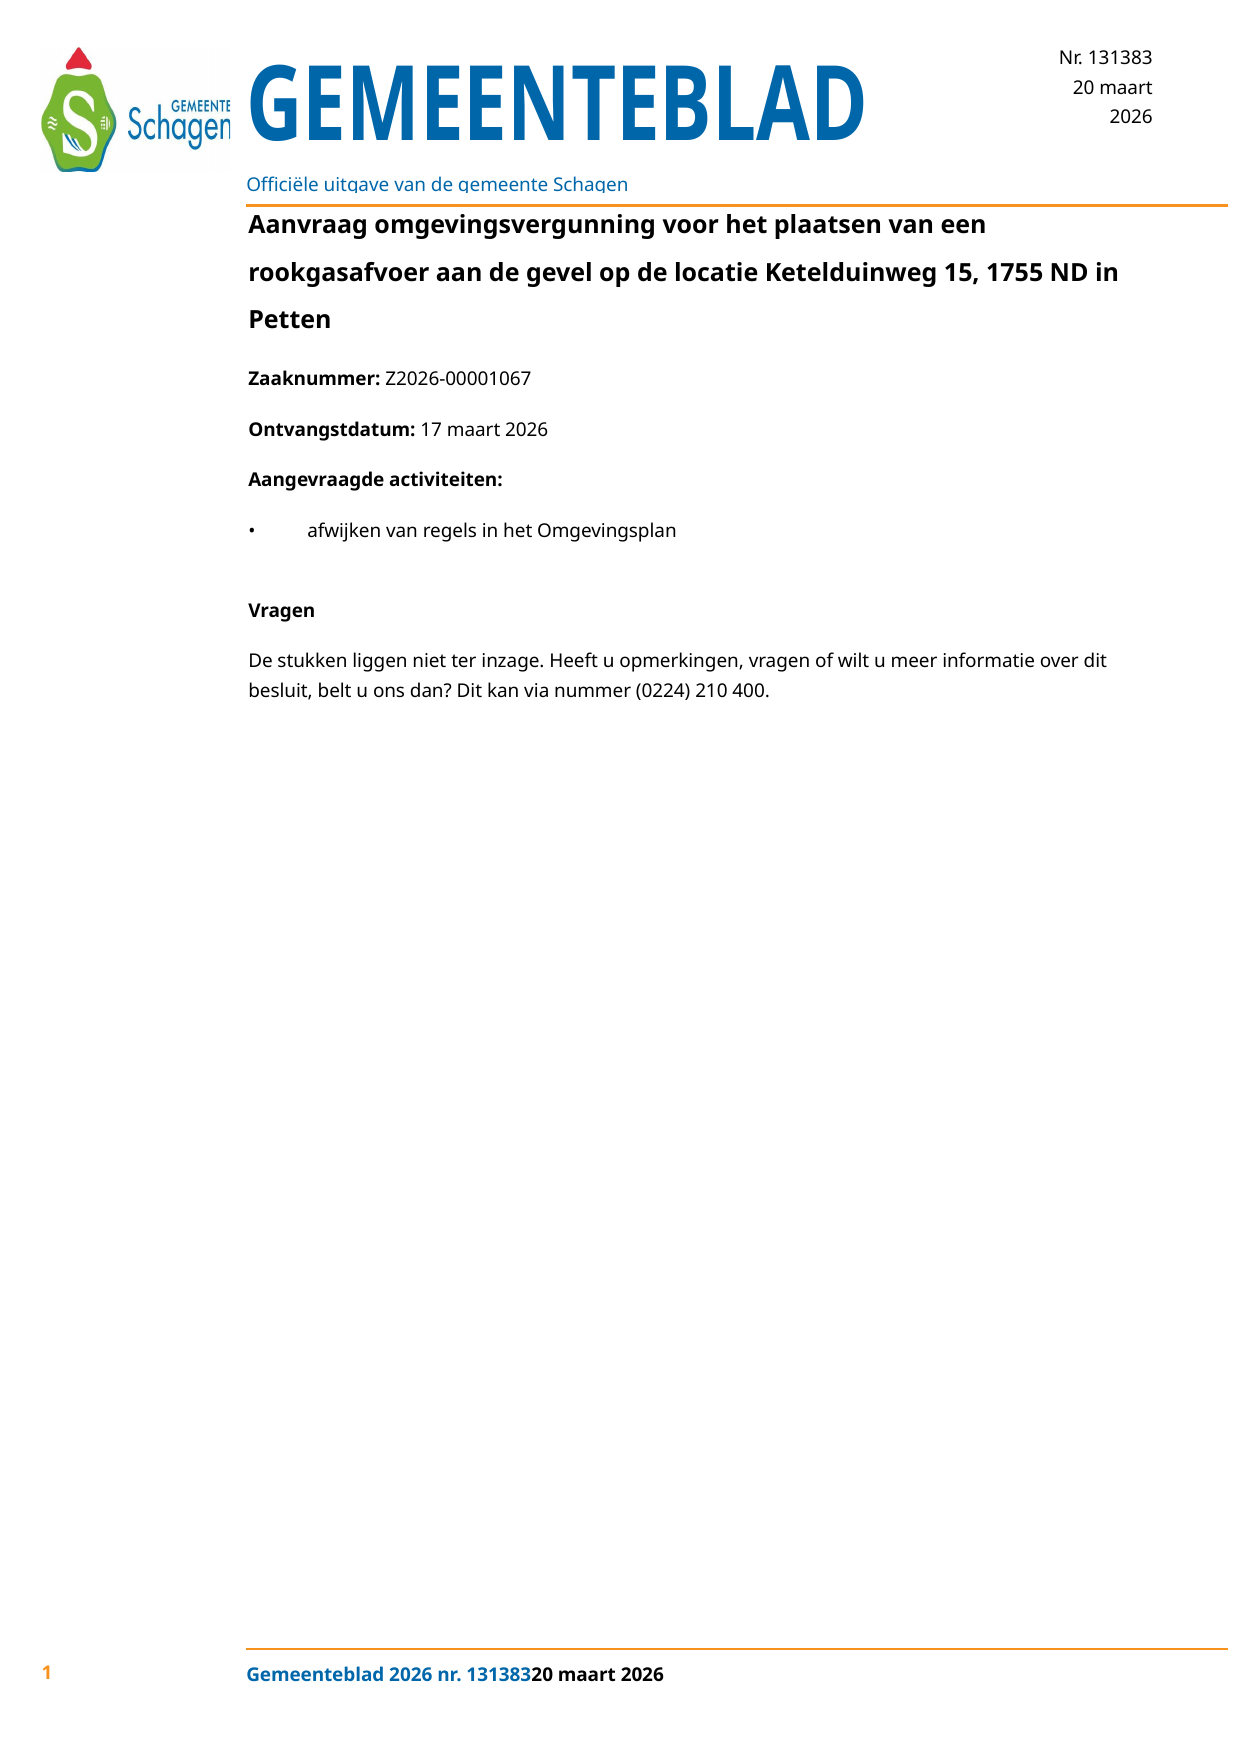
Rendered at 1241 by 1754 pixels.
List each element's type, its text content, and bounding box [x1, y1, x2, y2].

text Ontvangstdatum: 17 maart 2026 [248, 416, 1152, 442]
text Vragen [248, 597, 1152, 622]
picture [41, 47, 231, 172]
text Zaaknummer: Z2026-00001067 [248, 366, 1152, 391]
text Aangevraagde activiteiten: [248, 466, 1152, 492]
list afwijken van regels in het Omgevingsplan [248, 517, 1152, 542]
text De stukken liggen niet ter inzage. Heeft u opmerkingen, vragen of wilt u meer informatie over dit besluit, belt u ons dan? Dit kan via nummer (0224) 210 400. [248, 647, 1152, 702]
text Aanvraag omgevingsvergunning voor het plaatsen van een rookgasafvoer aan de gevel op de locatie Ketelduinweg 15, 1755 ND in Petten [248, 207, 1152, 336]
